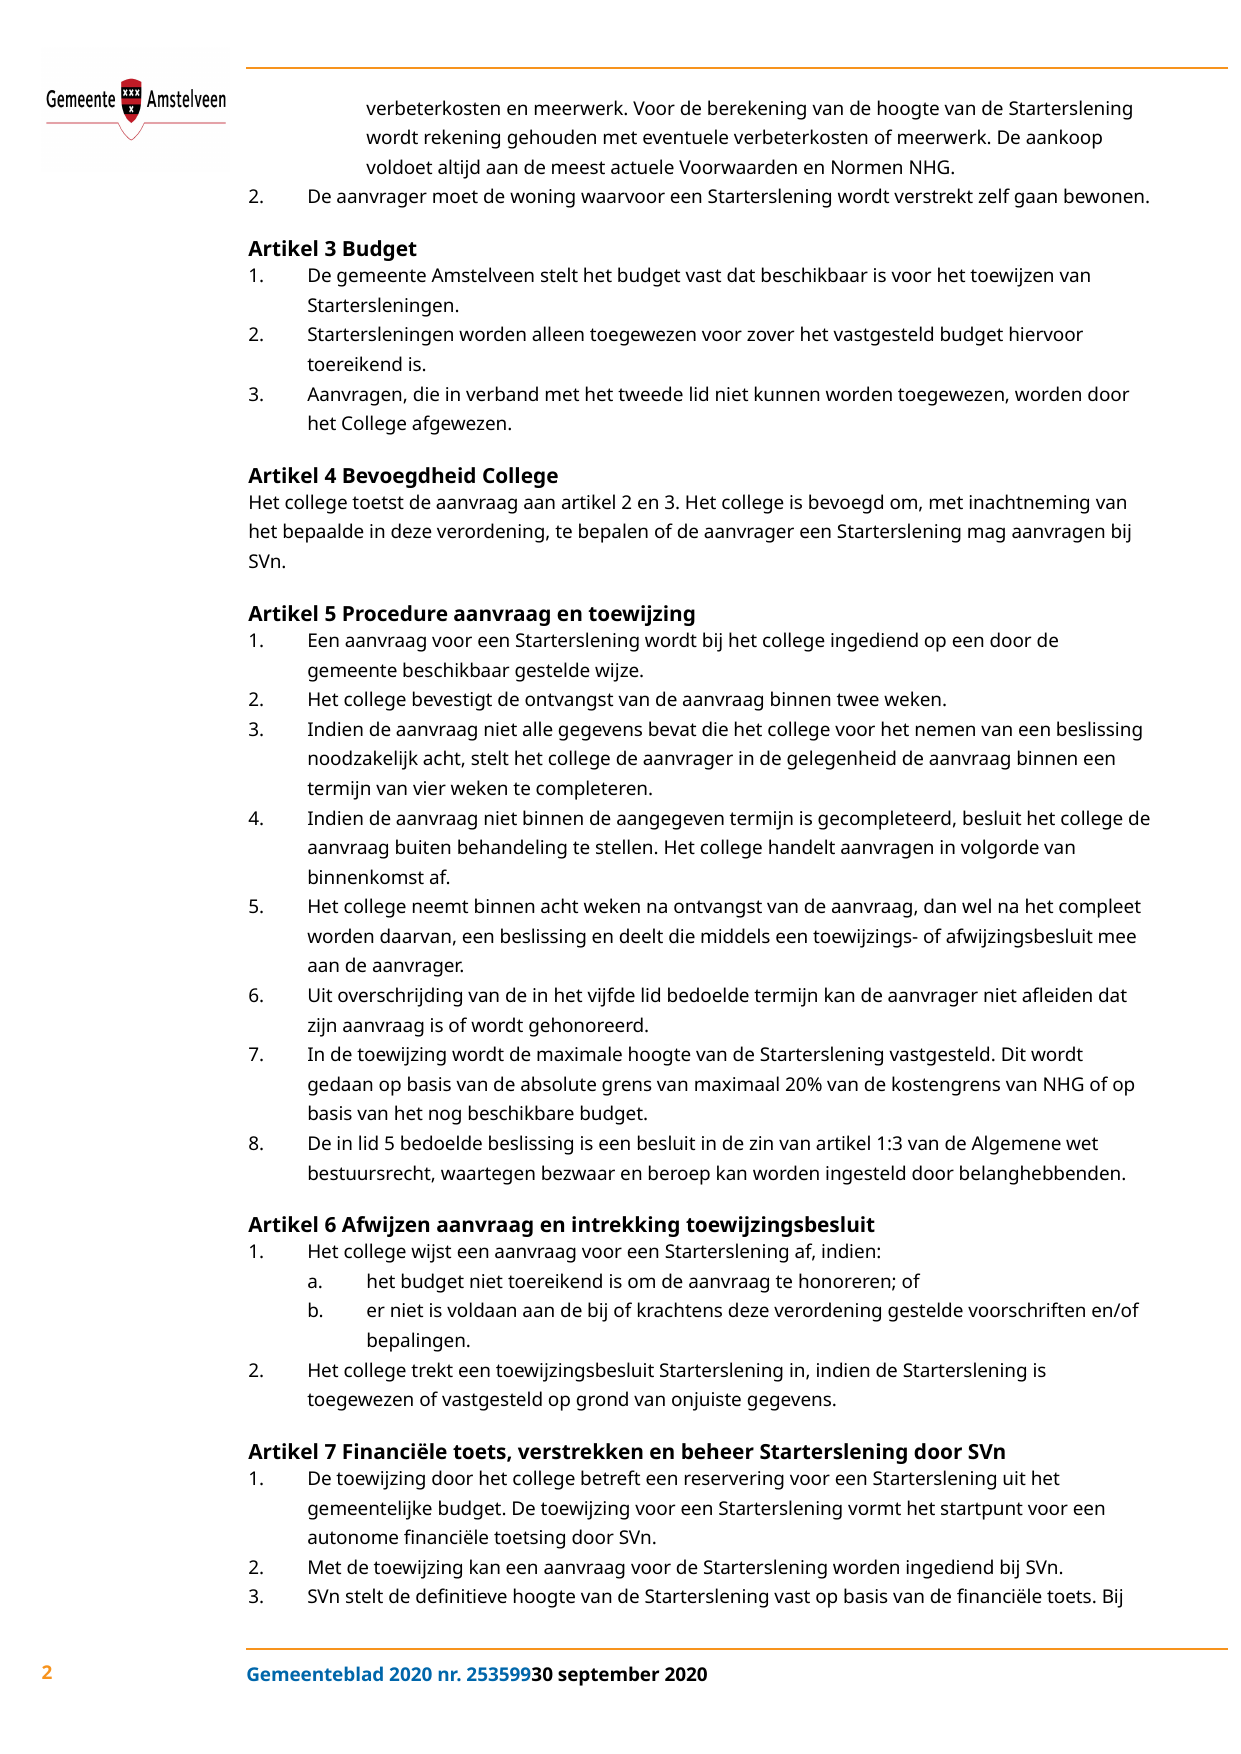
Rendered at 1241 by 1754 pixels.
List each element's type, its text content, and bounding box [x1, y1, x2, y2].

text Artikel 7 Financiële toets, verstrekken en beheer Starterslening door SVn [248, 1437, 1152, 1465]
list Het college bevestigt de ontvangst van de aanvraag binnen twee weken. [248, 686, 1152, 712]
list het budget niet toereikend is om de aanvraag te honoreren; of [307, 1268, 1152, 1294]
list In de toewijzing wordt de maximale hoogte van de Starterslening vastgesteld. Dit wordt gedaan op basis van de absolute grens van maximaal 20% van de kostengrens van NHG of op basis van het nog beschikbare budget. [248, 1041, 1152, 1126]
list Het college wijst een aanvraag voor een Starterslening af, indien: [248, 1238, 1152, 1264]
list Met de toewijzing kan een aanvraag voor de Starterslening worden ingediend bij SVn. [248, 1554, 1152, 1580]
list Het college neemt binnen acht weken na ontvangst van de aanvraag, dan wel na het compleet worden daarvan, een beslissing en deelt die middels een toewijzings- of afwijzingsbesluit mee aan de aanvrager. [248, 893, 1152, 978]
list De gemeente Amstelveen stelt het budget vast dat beschikbaar is voor het toewijzen van Startersleningen. [248, 262, 1152, 318]
list verbeterkosten en meerwerk. Voor de berekening van de hoogte van de Starterslening wordt rekening gehouden met eventuele verbeterkosten of meerwerk. De aankoop voldoet altijd aan de meest actuele Voorwaarden en Normen NHG. [307, 95, 1152, 180]
list Uit overschrijding van de in het vijfde lid bedoelde termijn kan de aanvrager niet afleiden dat zijn aanvraag is of wordt gehonoreerd. [248, 982, 1152, 1037]
text Artikel 3 Budget [248, 234, 1152, 262]
list Indien de aanvraag niet binnen de aangegeven termijn is gecompleteerd, besluit het college de aanvraag buiten behandeling te stellen. Het college handelt aanvragen in volgorde van binnenkomst af. [248, 805, 1152, 889]
list Het college trekt een toewijzingsbesluit Starterslening in, indien de Starterslening is toegewezen of vastgesteld op grond van onjuiste gegevens. [248, 1357, 1152, 1412]
text Artikel 5 Procedure aanvraag en toewijzing [248, 599, 1152, 627]
list Een aanvraag voor een Starterslening wordt bij het college ingediend op een door de gemeente beschikbaar gestelde wijze. [248, 627, 1152, 682]
list er niet is voldaan aan de bij of krachtens deze verordening gestelde voorschriften en/of bepalingen. [307, 1298, 1152, 1353]
picture [41, 47, 231, 172]
list Aanvragen, die in verband met het tweede lid niet kunnen worden toegewezen, worden door het College afgewezen. [248, 381, 1152, 436]
list De toewijzing door het college betreft een reservering voor een Starterslening uit het gemeentelijke budget. De toewijzing voor een Starterslening vormt het startpunt voor een autonome financiële toetsing door SVn. [248, 1465, 1152, 1550]
text Artikel 6 Afwijzen aanvraag en intrekking toewijzingsbesluit [248, 1210, 1152, 1238]
list De in lid 5 bedoelde beslissing is een besluit in de zin van artikel 1:3 van de Algemene wet bestuursrecht, waartegen bezwaar en beroep kan worden ingesteld door belanghebbenden. [248, 1130, 1152, 1185]
list De aanvrager moet de woning waarvoor een Starterslening wordt verstrekt zelf gaan bewonen. [248, 183, 1152, 209]
list SVn stelt de definitieve hoogte van de Starterslening vast op basis van de financiële toets. Bij [248, 1584, 1152, 1609]
text Het college toetst de aanvraag aan artikel 2 en 3. Het college is bevoegd om, met inachtneming van het bepaalde in deze verordening, te bepalen of de aanvrager een Starterslening mag aanvragen bij SVn. [248, 489, 1152, 574]
list Startersleningen worden alleen toegewezen voor zover het vastgesteld budget hiervoor toereikend is. [248, 322, 1152, 377]
list Indien de aanvraag niet alle gegevens bevat die het college voor het nemen van een beslissing noodzakelijk acht, stelt het college de aanvrager in de gelegenheid de aanvraag binnen een termijn van vier weken te completeren. [248, 716, 1152, 801]
text Artikel 4 Bevoegdheid College [248, 461, 1152, 489]
